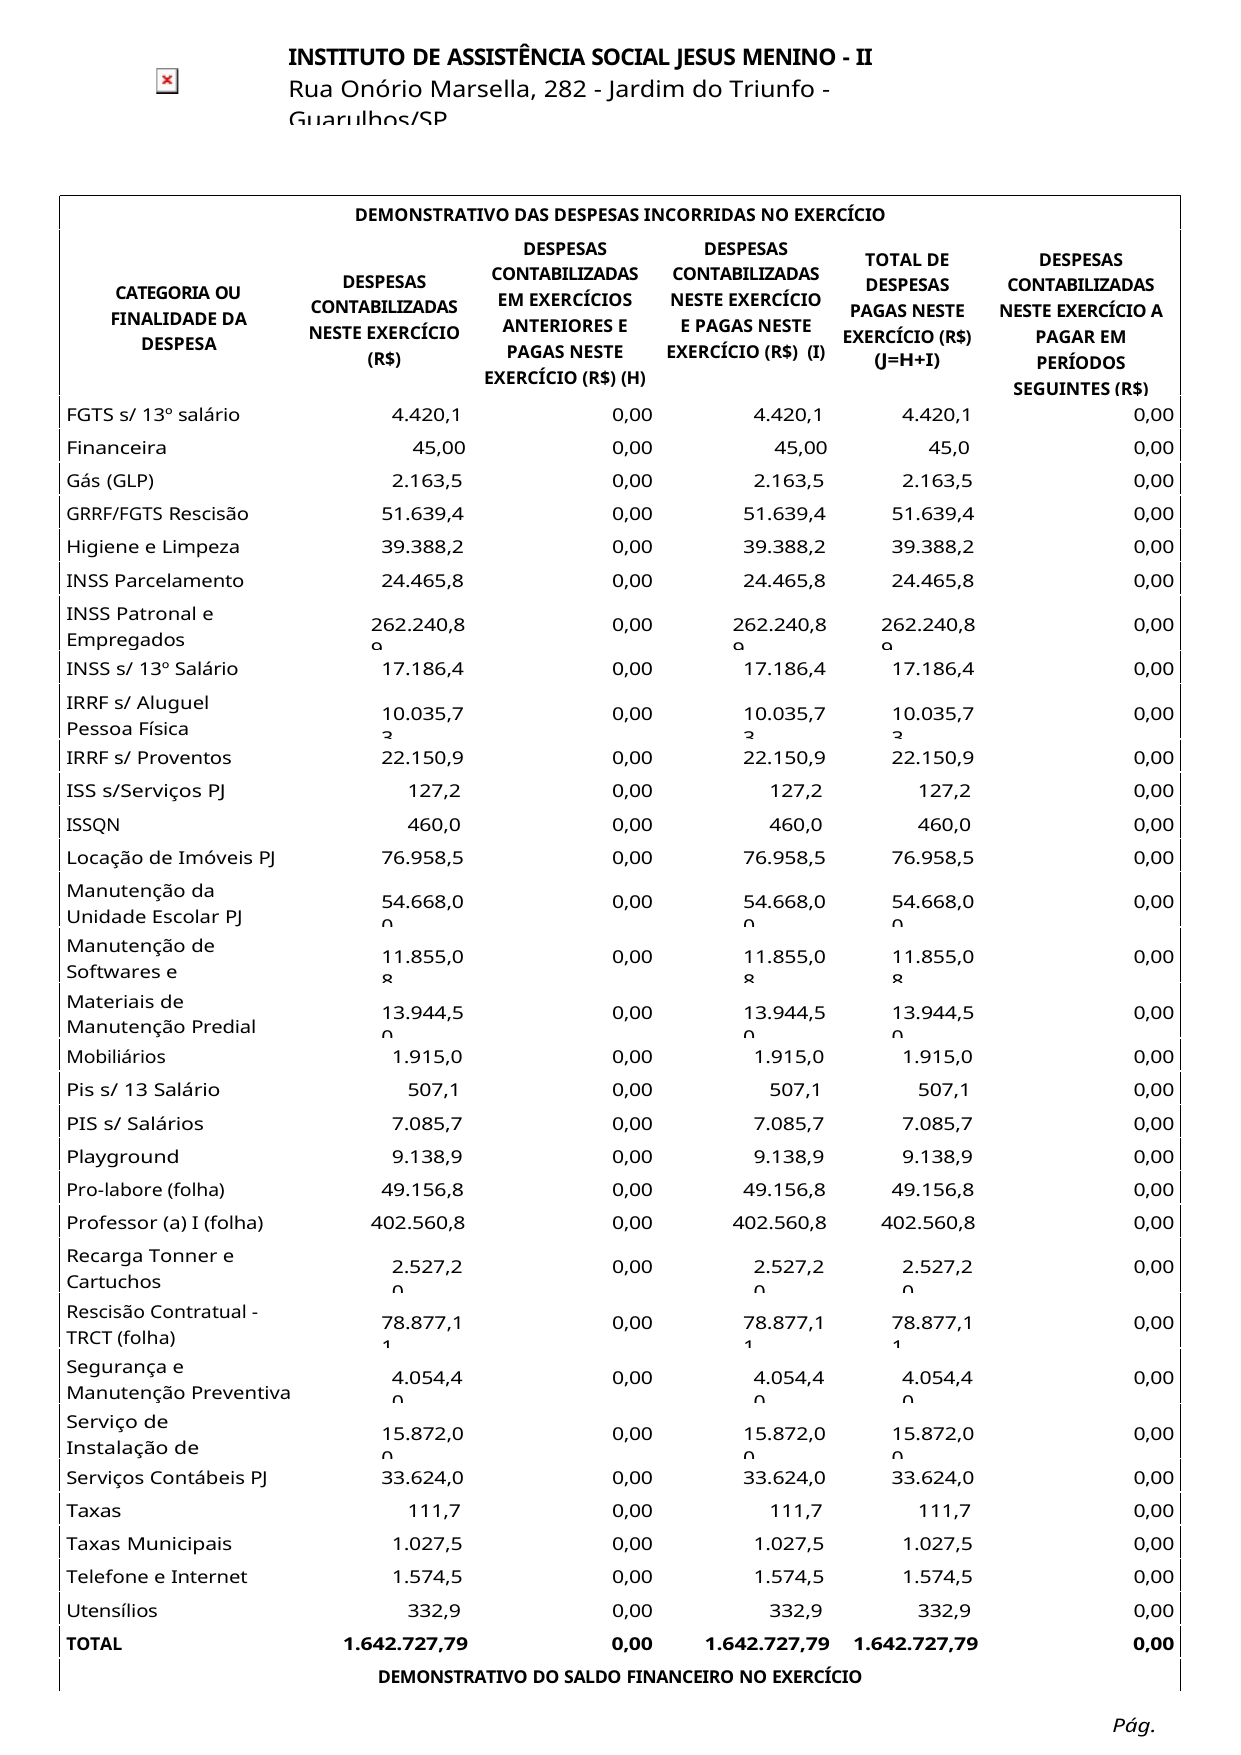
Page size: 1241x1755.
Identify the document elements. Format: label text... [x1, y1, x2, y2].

text Telefone e Internet [66, 1565, 297, 1589]
text 402.560,85 [732, 1211, 833, 1237]
text 0,00 [471, 889, 653, 914]
text 0,00 [981, 1211, 1174, 1235]
text 2.163,56 [902, 469, 981, 495]
text 0,00 [471, 1111, 653, 1135]
text 1.915,00 [392, 1044, 471, 1071]
text 76.958,53 [381, 845, 471, 872]
text 332,93 [407, 1598, 471, 1625]
text PIS s/ Salários [66, 1111, 297, 1135]
text 15.872,00 [891, 1421, 981, 1459]
text 76.958,53 [891, 845, 981, 872]
text 10.035,73 [891, 701, 981, 739]
text INSS Patronal e Empregados [66, 601, 279, 650]
text Pis s/ 13 Salário [66, 1078, 297, 1102]
text 10.035,73 [743, 701, 833, 739]
text 2.527,20 [392, 1255, 471, 1293]
text 0,00 [471, 469, 653, 493]
text 0,00 [981, 745, 1174, 769]
text 0,00 [981, 845, 1174, 869]
text Manutenção da Unidade Escolar PJ [66, 878, 297, 927]
text 0,00 [981, 1498, 1174, 1523]
text 0,00 [981, 1044, 1174, 1069]
text INSS Parcelamento [66, 568, 297, 592]
text 0,00 [471, 568, 653, 592]
text 15.872,00 [743, 1421, 833, 1459]
text 76.958,53 [743, 845, 833, 872]
text 127,20 [407, 779, 471, 805]
text 1.574,57 [392, 1565, 471, 1592]
text 24.465,84 [381, 568, 471, 595]
text 17.186,40 [381, 657, 471, 683]
text Segurança e Manutenção Preventiva PJ [66, 1354, 297, 1403]
text Pro-labore (folha) [66, 1177, 297, 1202]
text 11.855,08 [743, 945, 833, 983]
text 4.420,17 [902, 402, 981, 429]
text 13.944,50 [381, 1000, 471, 1038]
text 507,11 [769, 1078, 833, 1104]
text 0,00 [471, 812, 653, 836]
text 0,00 [471, 845, 653, 869]
text 0,00 [981, 945, 1174, 969]
text 0,00 [471, 779, 653, 803]
text 332,93 [918, 1598, 981, 1625]
text 17.186,40 [743, 657, 833, 683]
text 0,00 [981, 402, 1174, 426]
text 0,00 [981, 1000, 1174, 1024]
text GRRF/FGTS Rescisão [66, 502, 297, 526]
text 0,00 [471, 1255, 653, 1279]
text Materiais de Manutenção Predial [66, 989, 297, 1038]
text 39.388,29 [743, 535, 833, 562]
text 402.560,85 [881, 1211, 981, 1237]
text TOTAL DE DESPESAS PAGAS NESTE EXERCÍCIO (R$) [842, 247, 972, 349]
text 0,00 [471, 1000, 653, 1024]
text Taxas [66, 1498, 297, 1523]
text 111,71 [769, 1498, 833, 1525]
text 0,00 [981, 469, 1174, 493]
text 54.668,00 [381, 889, 471, 927]
text 7.085,72 [902, 1111, 981, 1138]
text 24.465,84 [891, 568, 981, 595]
text 13.944,50 [743, 1000, 833, 1038]
text 111,71 [407, 1498, 471, 1525]
text 0,00 [471, 1421, 653, 1445]
text ISS s/Serviços PJ [66, 779, 297, 803]
text Mobiliários [66, 1044, 297, 1069]
text 2.163,56 [392, 469, 471, 495]
text INSS s/ 13º Salário [66, 657, 297, 681]
text DESPESAS CONTABILIZADAS NESTE EXERCÍCIO E PAGAS NESTE EXERCÍCIO (R$) (I) [664, 236, 828, 363]
text ISSQN [66, 812, 297, 836]
text Pág. 4/5 [1112, 1713, 1183, 1737]
text 0,00 [981, 502, 1174, 526]
text 0,00 [471, 745, 653, 769]
text 0,00 [471, 535, 653, 559]
text 78.877,11 [891, 1310, 981, 1348]
text Gás (GLP) [66, 469, 297, 493]
text Locação de Imóveis PJ [66, 845, 297, 869]
text 24.465,84 [743, 568, 833, 595]
text 45,00 [658, 435, 828, 459]
text 0,00 [471, 435, 653, 459]
text 2.527,20 [902, 1255, 981, 1293]
text 111,71 [918, 1498, 981, 1525]
text 460,00 [918, 812, 981, 838]
text Manutenção de Softwares e Hardwares [66, 934, 286, 983]
text 0,00 [981, 568, 1174, 592]
text Playground [66, 1144, 297, 1168]
text 9.138,90 [753, 1144, 833, 1171]
text 0,00 [981, 1532, 1174, 1556]
text 1.027,56 [902, 1532, 981, 1558]
text 9.138,90 [392, 1144, 471, 1171]
text Serviços Contábeis PJ [66, 1465, 297, 1489]
text 0,00 [981, 1465, 1174, 1489]
text Higiene e Limpeza [66, 535, 297, 559]
text 33.624,00 [381, 1465, 471, 1492]
text 0,00 [471, 945, 653, 969]
text 0,00 [471, 701, 653, 725]
text 78.877,11 [743, 1310, 833, 1348]
text 332,93 [769, 1598, 833, 1625]
text 7.085,72 [392, 1111, 471, 1138]
text 78.877,11 [381, 1310, 471, 1348]
text 33.624,00 [743, 1465, 833, 1492]
text 262.240,89 [371, 612, 471, 650]
text 0,00 [981, 1111, 1174, 1135]
text 0,00 [981, 889, 1174, 914]
text DEMONSTRATIVO DO SALDO FINANCEIRO NO EXERCÍCIO [61, 1664, 1180, 1689]
text 127,20 [769, 779, 833, 805]
text 0,00 [981, 1144, 1174, 1168]
text DEMONSTRATIVO DAS DESPESAS INCORRIDAS NO EXERCÍCIO [61, 203, 1179, 227]
text 0,00 [981, 657, 1174, 681]
text 33.624,00 [891, 1465, 981, 1492]
text 0,00 [981, 1565, 1174, 1589]
text 507,11 [407, 1078, 471, 1104]
text 9.138,90 [902, 1144, 981, 1171]
text 127,20 [918, 779, 981, 805]
text Taxas Municipais [66, 1532, 297, 1556]
text 11.855,08 [891, 945, 981, 983]
text 1.642.727,79 [704, 1631, 833, 1656]
text 0,00 [471, 1598, 653, 1622]
text 0,00 [471, 612, 653, 637]
text 0,00 [981, 1255, 1174, 1279]
text 0,00 [981, 1177, 1174, 1202]
text 22.150,93 [381, 745, 471, 772]
text 7.085,72 [753, 1111, 833, 1138]
text 0,00 [981, 1598, 1174, 1622]
text 0,00 [471, 1044, 653, 1069]
text 54.668,00 [891, 889, 981, 927]
text 15.872,00 [381, 1421, 471, 1459]
text Rescisão Contratual - TRCT (folha) [66, 1299, 279, 1348]
text 2.527,20 [753, 1255, 833, 1293]
text DESPESAS CONTABILIZADAS EM EXERCÍCIOS ANTERIORES E PAGAS NESTE EXERCÍCIO (R$) (H) [483, 236, 647, 389]
text 0,00 [471, 1144, 653, 1168]
text 4.054,40 [392, 1366, 471, 1403]
text IRRF s/ Proventos [66, 745, 297, 769]
text 51.639,44 [743, 502, 833, 528]
text 1.642.727,79 [343, 1631, 471, 1656]
text 0,00 [981, 1310, 1174, 1334]
text 262.240,89 [732, 612, 833, 650]
text 49.156,80 [743, 1177, 833, 1204]
text 0,00 [471, 1631, 653, 1656]
text Financeira [66, 435, 297, 459]
text 45,00 [297, 435, 466, 459]
text Utensílios [66, 1598, 297, 1622]
text 507,11 [918, 1078, 981, 1104]
text 1.915,00 [902, 1044, 981, 1071]
text 0,00 [471, 1078, 653, 1102]
text 0,00 [471, 1565, 653, 1589]
text 0,00 [471, 1177, 653, 1202]
text Professor (a) I (folha) [66, 1211, 297, 1235]
text 0,00 [471, 1498, 653, 1523]
text 1.027,56 [392, 1532, 471, 1558]
text 0,00 [981, 779, 1174, 803]
text 1.642.727,79 [853, 1631, 981, 1656]
text 0,00 [981, 1366, 1174, 1390]
text 51.639,44 [891, 502, 981, 528]
text 39.388,29 [381, 535, 471, 562]
text 0,00 [471, 402, 653, 426]
text 0,00 [471, 1211, 653, 1235]
text 1.915,00 [753, 1044, 833, 1071]
text 10.035,73 [381, 701, 471, 739]
text 0,00 [981, 435, 1174, 459]
text 0,00 [981, 812, 1174, 836]
text 49.156,80 [891, 1177, 981, 1204]
text 22.150,93 [743, 745, 833, 772]
text 22.150,93 [891, 745, 981, 772]
text 51.639,44 [381, 502, 471, 528]
text 0,00 [981, 612, 1174, 637]
text 0,00 [471, 1465, 653, 1489]
text 2.163,56 [753, 469, 833, 495]
text 45,00 [928, 435, 981, 462]
text 17.186,40 [891, 657, 981, 683]
text INSTITUTO DE ASSISTÊNCIA SOCIAL JESUS MENINO - II [288, 40, 918, 72]
text 0,00 [981, 1421, 1174, 1445]
text 0,00 [981, 535, 1174, 559]
text FGTS s/ 13º salário [66, 402, 297, 426]
text 0,00 [981, 1631, 1174, 1656]
text 49.156,80 [381, 1177, 471, 1204]
text 11.855,08 [381, 945, 471, 983]
text 1.027,56 [753, 1532, 833, 1558]
text 0,00 [471, 502, 653, 526]
text Rua Onório Marsella, 282 - Jardim do Triunfo - Guarulhos/SP [288, 73, 918, 124]
text 460,00 [769, 812, 833, 838]
text 0,00 [981, 701, 1174, 725]
text 0,00 [471, 657, 653, 681]
text 4.054,40 [753, 1366, 833, 1403]
text 460,00 [407, 812, 471, 838]
text (J=H+I) [833, 350, 981, 371]
text 1.574,57 [753, 1565, 833, 1592]
text CATEGORIA OU FINALIDADE DA DESPESA [108, 280, 249, 356]
text 54.668,00 [743, 889, 833, 927]
text TOTAL [66, 1631, 297, 1656]
text 262.240,89 [881, 612, 981, 650]
text DESPESAS CONTABILIZADAS NESTE EXERCÍCIO (R$) [302, 269, 466, 371]
text 0,00 [981, 1078, 1174, 1102]
text 1.574,57 [902, 1565, 981, 1592]
text 4.420,17 [392, 402, 471, 429]
text Serviço de Instalação de Equipamento PJ [66, 1410, 271, 1459]
text 13.944,50 [891, 1000, 981, 1038]
text 0,00 [471, 1532, 653, 1556]
text 0,00 [471, 1366, 653, 1390]
text 39.388,29 [891, 535, 981, 562]
text 4.420,17 [753, 402, 833, 429]
text Recarga Tonner e Cartuchos [66, 1244, 279, 1293]
text 4.054,40 [902, 1366, 981, 1403]
text 0,00 [471, 1310, 653, 1334]
text IRRF s/ Aluguel Pessoa Física [66, 690, 279, 739]
text 402.560,85 [371, 1211, 471, 1237]
text DESPESAS CONTABILIZADAS NESTE EXERCÍCIO A PAGAR EM PERÍODOS SEGUINTES (R$) [998, 247, 1163, 396]
